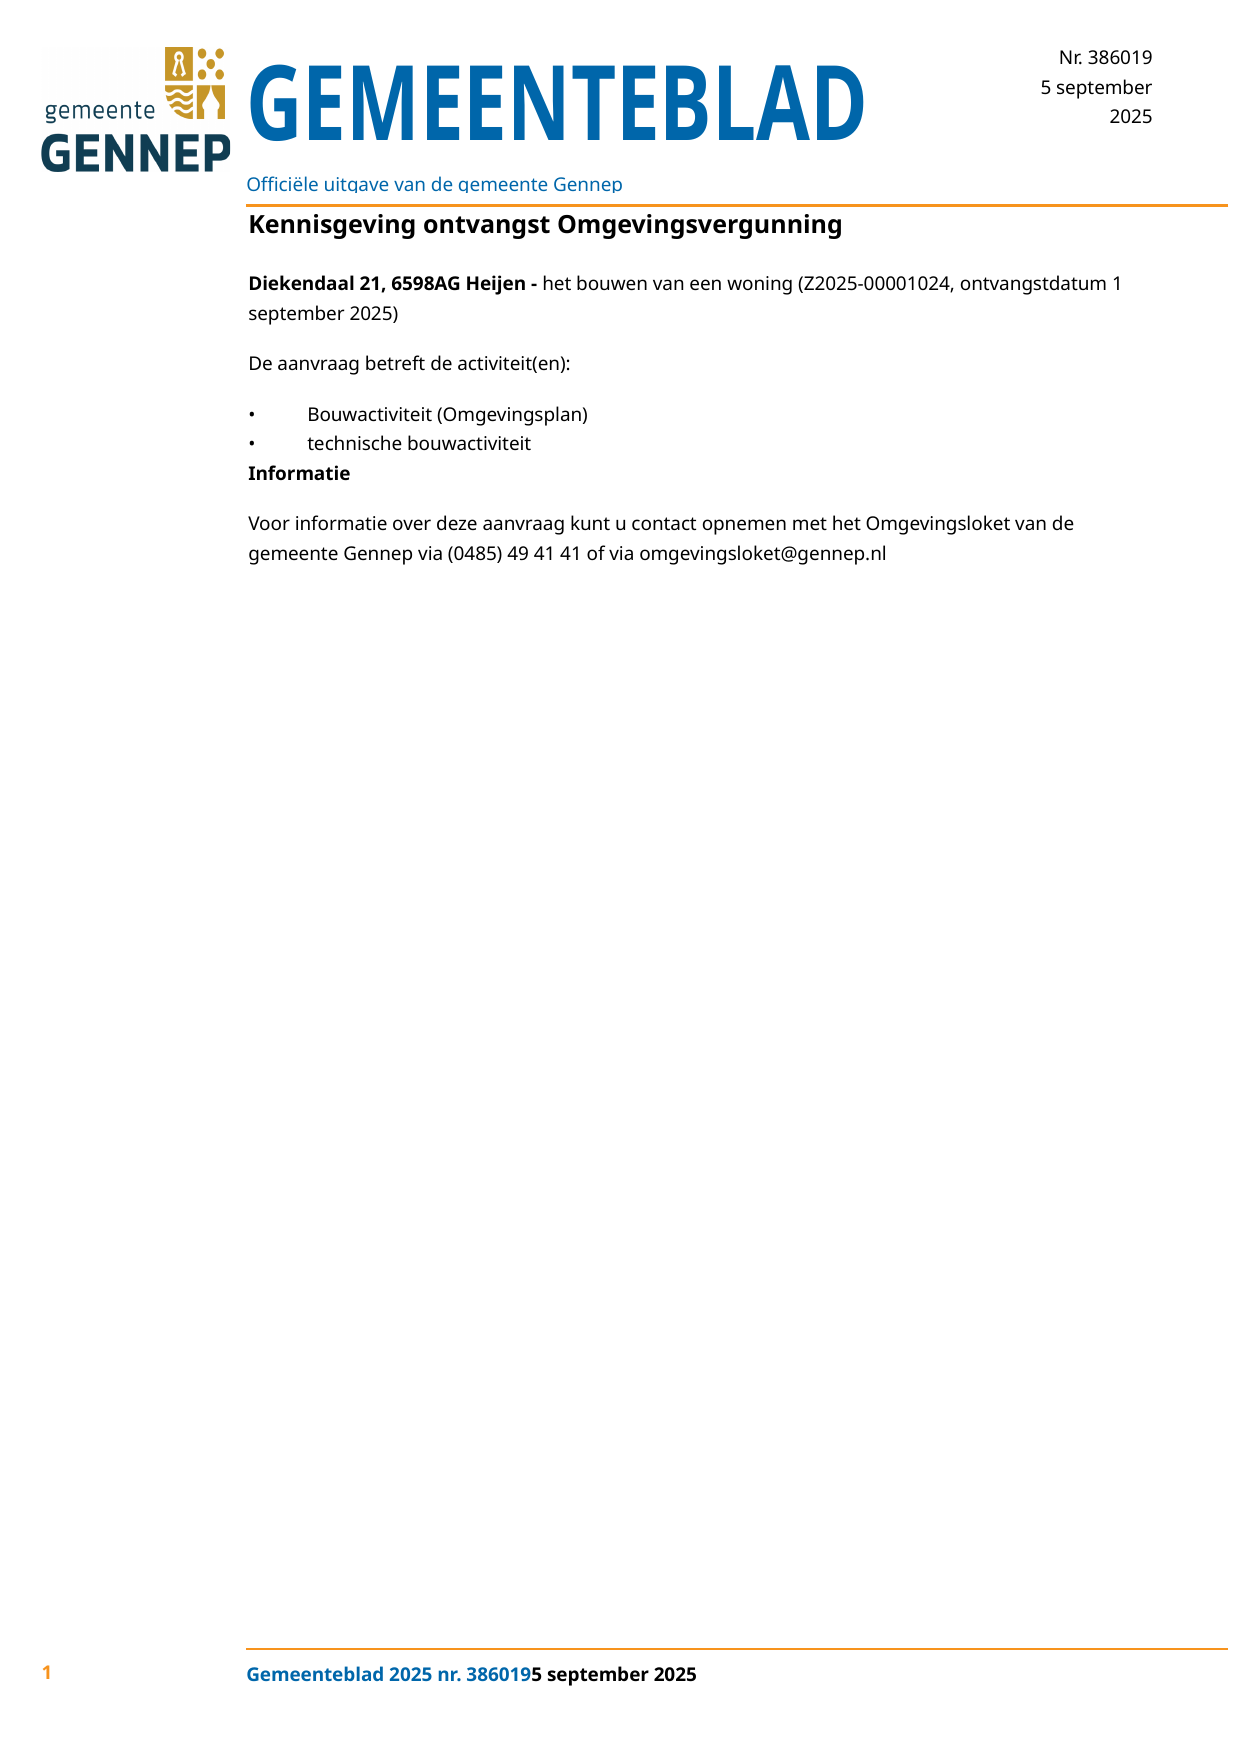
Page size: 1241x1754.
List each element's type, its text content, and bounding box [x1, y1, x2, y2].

list Bouwactiviteit (Omgevingsplan) [248, 401, 1152, 426]
list technische bouwactiviteit [248, 430, 1152, 456]
picture [41, 47, 231, 172]
text De aanvraag betreft de activiteit(en): [248, 350, 1152, 376]
text Kennisgeving ontvangst Omgevingsvergunning [248, 207, 1152, 241]
text Informatie [248, 460, 1152, 486]
text Diekendaal 21, 6598AG Heijen - het bouwen van een woning (Z2025-00001024, ontvangstdatum 1 september 2025) [248, 270, 1152, 326]
text Voor informatie over deze aanvraag kunt u contact opnemen met het Omgevingsloket van de gemeente Gennep via (0485) 49 41 41 of via omgevingsloket@gennep.nl [248, 510, 1152, 566]
